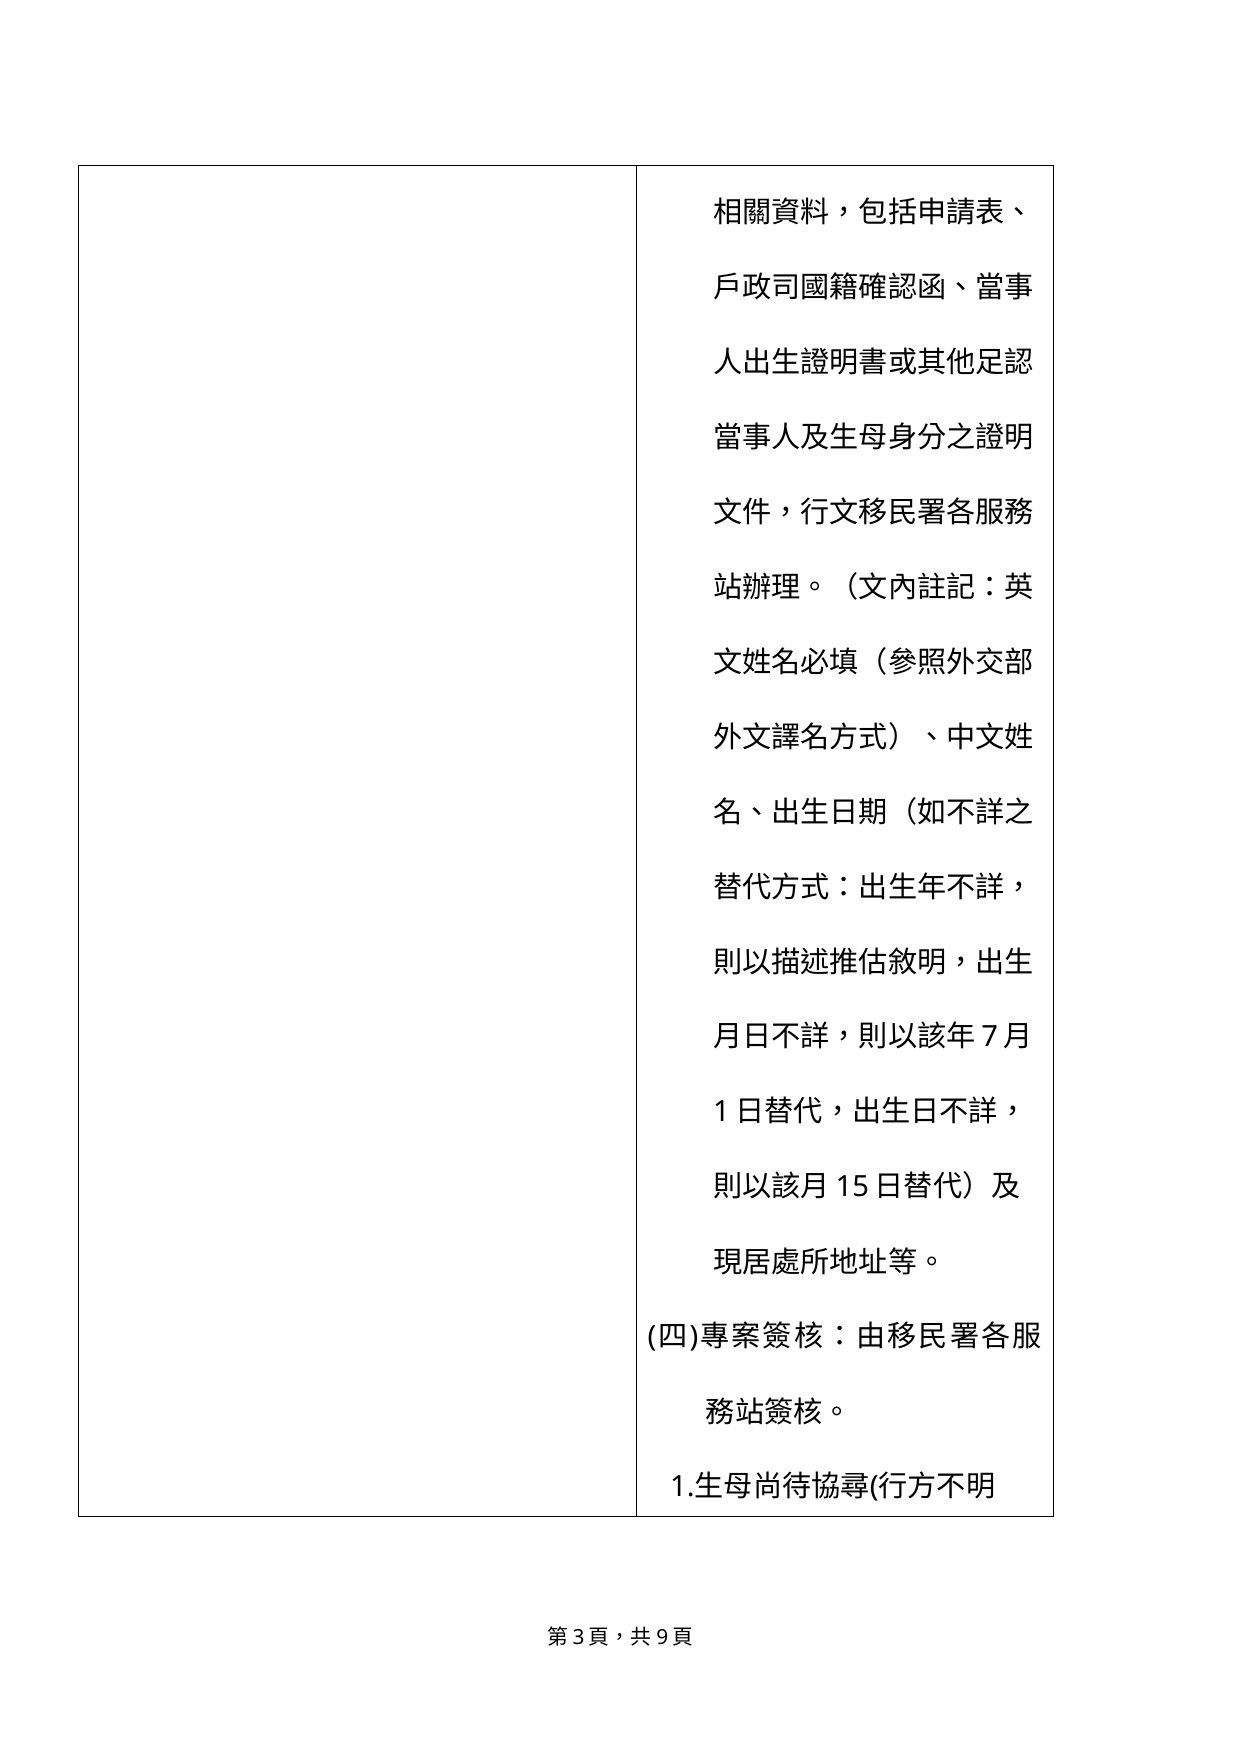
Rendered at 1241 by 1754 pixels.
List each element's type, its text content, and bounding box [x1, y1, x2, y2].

table_cell ㄧ、非本國籍兒少的四種類型：請參閱備註說明。 二、受理階段： (一)收案及初步安置單位：直轄市、縣（市）政府社會局（處）相關辦理窗口。 (二)協尋： 1.收案單位備齊相關資料，包括當事人出生證明書或其他足認當事人及生母身分之證明文件，行文內政部戶政司辦理。 2.由內政部轉外交部（境外）請駐外館處協尋或移民署（境內）協尋(境內者協尋6個月，境外者協尋3個月)。 (三)申請居留：收案單位備齊相關資料，包括申請表、戶政司國籍確認函、當事人出生證明書或其他足認當事人及生母身分之證明文件，行文移民署各服務站辦理。（文內註記：英文姓名必填（參照外交部外文譯名方式）、中文姓名、出生日期（如不詳之替代方式：出生年不詳，則以描述推估敘明，出生月日不詳，則以該年7月1日替代，出生日不詳，則以該月15日替代）及現居處所地址等。 (四)專案簽核：由移民署各服務站簽核。 1.生母尚待協尋(行方不明 含境內及境外)期間：由 移民署服務站暫依生母 國籍辦理外僑居留證等 相關事宜（效期1年）。 2.未尋獲生母者(行方不明 含境內及境外)且生母原 屬國不認該童國籍或逾3個月未獲回應：應依照內政部認定之國籍結果，續憑辦理後續核發外僑居留證事宜。 3.尋獲生母者：內政部函 知移民署依生母國籍辦理外僑居留證或旅行證件等，以利後續居留、收容或遣返作業等後續事宜。 三、電腦檔資結案註記作業： (一)無依兒少於獲核發無國籍居留證或有國籍外僑居留證。 1.須註記居留證號於移民署新生兒通報訪查作業系統，得辦理結案。 2.居留事由(欄位共可填寫20字)：選項路徑為「其他」/「非本國籍無依兒少」/加註安置機構名稱。 3.國籍欄（依代碼）：無國籍或原屬國國籍。 4.護照號碼：9999999999（共10個9） 5.護照期限：9999/12/31 6.安置處所地址（同居留地址欄位）：或加註留養人姓名及地址。 7.新生兒通報序號（移民署移民資訊組新增欄位）。 (二)持旅行證件無依兒少於完成隨母併同遣返作業後，須註記遣返日期及旅行證證號於移民署新生兒通報訪查作業系統，方得辦理結案。 備註： 1.本專案核定之無(有)國籍外僑居留證，效期為1 年，屆期前30天由領證之社會局（處）、社福機構、留養人出具證明文件（如核定安置）申請延期。 2.如有出養、換址等身分 異動情形，由領證之社會局（處）、社福機構、留養人出具相關證明文件向移民署服務站辦理備註登記事項。 3.視實際需要，留養人姓名及地址可加註於安置處所地址欄位中。 [637, 166, 1053, 1516]
table_cell [79, 166, 636, 1516]
